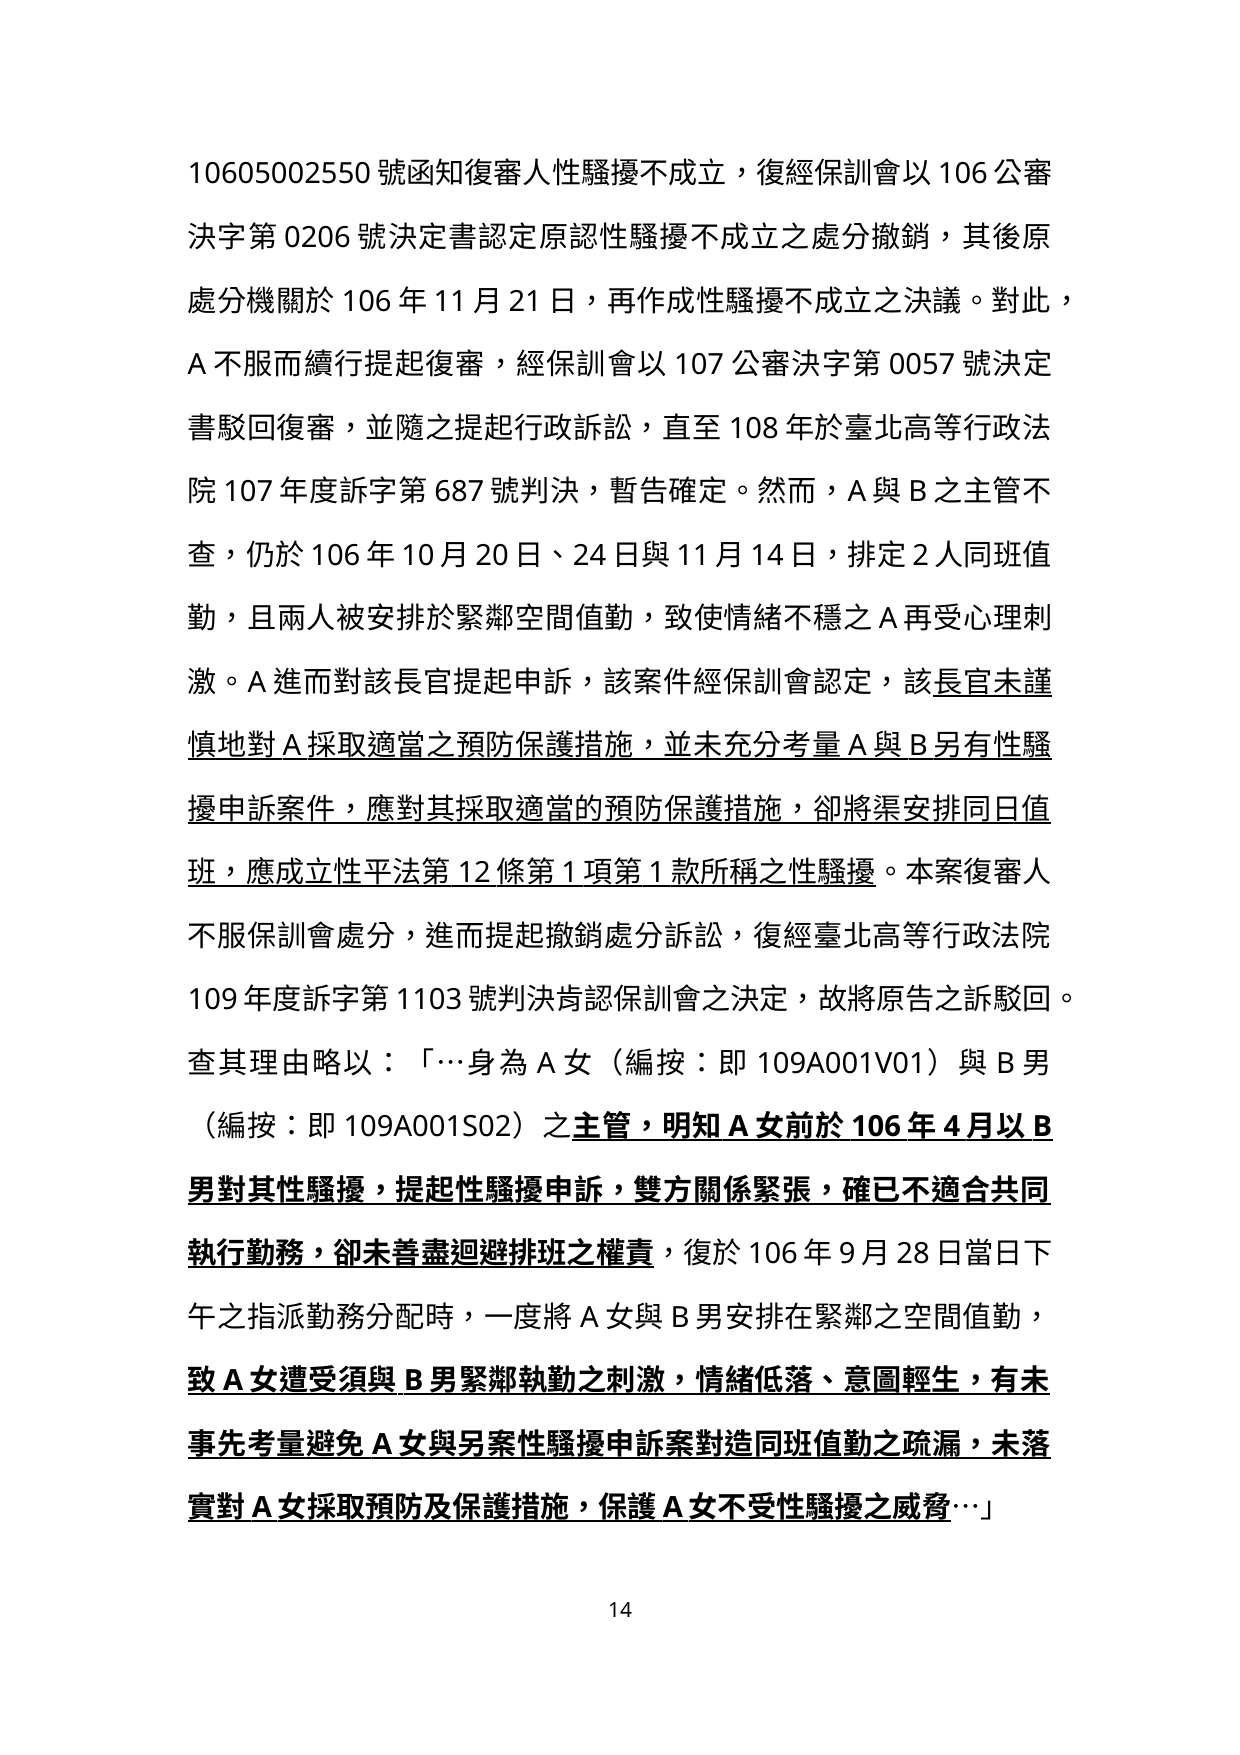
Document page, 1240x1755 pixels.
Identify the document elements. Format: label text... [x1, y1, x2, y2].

text 敦促主管貫徹立即有效糾正補救措施，將雙方當事人隔開，以避免當事人繼續受害、持續處於敵意環境中之必要性，可從「109公審決字第000114號決定書」一案發現。本件針對機關長官未及時因應109A001V01（下稱A）與109A001S02（下稱B）因性騷擾申訴案涉訟中。A與B間性騷擾糾紛係106年4月19日疑似有發生肢體接觸等性騷擾爭議，並於106年6月8日以桃檢坤人字第10605002550號函知復審人性騷擾不成立，復經保訓會以106公審決字第0206號決定書認定原認性騷擾不成立之處分撤銷，其後原處分機關於106年11月21日，再作成性騷擾不成立之決議。對此，A不服而續行提起復審，經保訓會以107公審決字第0057號決定書駁回復審，並隨之提起行政訴訟，直至108年於臺北高等行政法院107年度訴字第687號判決，暫告確定。然而，A與B之主管不查，仍於106年10月20日、24日與11月14日，排定2人同班值勤，且兩人被安排於緊鄰空間值勤，致使情緒不穩之A再受心理刺激。A進而對該長官提起申訴，該案件經保訓會認定，該長官未謹慎地對A採取適當之預防保護措施，並未充分考量A與B另有性騷擾申訴案件，應對其採取適當的預防保護措施，卻將渠安排同日值班，應成立性平法第12條第1項第1款所稱之性騷擾。本案復審人不服保訓會處分，進而提起撤銷處分訴訟，復經臺北高等行政法院109年度訴字第1103號判決肯認保訓會之決定，故將原告之訴駁回。查其理由略以：「…身為A女（編按：即109A001V01）與B男（編按：即109A001S02）之主管，明知A女前於106年4月以B男對其性騷擾，提起性騷擾申訴，雙方關係緊張，確已不適合共同執行勤務，卻未善盡迴避排班之權責，復於106年9月28日當日下午之指派勤務分配時，一度將A女與B男安排在緊鄰之空間值勤，致A女遭受須與B男緊鄰執勤之刺激，情緒低落、意圖輕生，有未事先考量避免A女與另案性騷擾申訴案對造同班值勤之疏漏，未落實對A女採取預防及保護措施，保護A女不受性騷擾之威脅…」 [187, 150, 1052, 758]
text 敦促主管貫徹立即有效糾正補救措施，將雙方當事人隔開，以避免當事人繼續受害、持續處於敵意環境中之必要性，可從「109公審決字第000114號決定書」一案發現。本件針對機關長官未及時因應109A001V01（下稱A）與109A001S02（下稱B）因性騷擾申訴案涉訟中。A與B間性騷擾糾紛係106年4月19日疑似有發生肢體接觸等性騷擾爭議，並於106年6月8日以桃檢坤人字第10605002550號函知復審人性騷擾不成立，復經保訓會以106公審決字第0206號決定書認定原認性騷擾不成立之處分撤銷，其後原處分機關於106年11月21日，再作成性騷擾不成立之決議。對此，A不服而續行提起復審，經保訓會以107公審決字第0057號決定書駁回復審，並隨之提起行政訴訟，直至108年於臺北高等行政法院107年度訴字第687號判決，暫告確定。然而，A與B之主管不查，仍於106年10月20日、24日與11月14日，排定2人同班值勤，且兩人被安排於緊鄰空間值勤，致使情緒不穩之A再受心理刺激。A進而對該長官提起申訴，該案件經保訓會認定，該長官未謹慎地對A採取適當之預防保護措施，並未充分考量A與B另有性騷擾申訴案件，應對其採取適當的預防保護措施，卻將渠安排同日值班，應成立性平法第12條第1項第1款所稱之性騷擾。本案復審人不服保訓會處分，進而提起撤銷處分訴訟，復經臺北高等行政法院109年度訴字第1103號判決肯認保訓會之決定，故將原告之訴駁回。查其理由略以：「…身為A女（編按：即109A001V01）與B男（編按：即109A001S02）之主管，明知A女前於106年4月以B男對其性騷擾，提起性騷擾申訴，雙方關係緊張，確已不適合共同執行勤務，卻未善盡迴避排班之權責，復於106年9月28日當日下午之指派勤務分配時，一度將A女與B男安排在緊鄰之空間值勤，致A女遭受須與B男緊鄰執勤之刺激，情緒低落、意圖輕生，有未事先考量避免A女與另案性騷擾申訴案對造同班值勤之疏漏，未落實對A女採取預防及保護措施，保護A女不受性騷擾之威脅…」 [187, 759, 1052, 1526]
